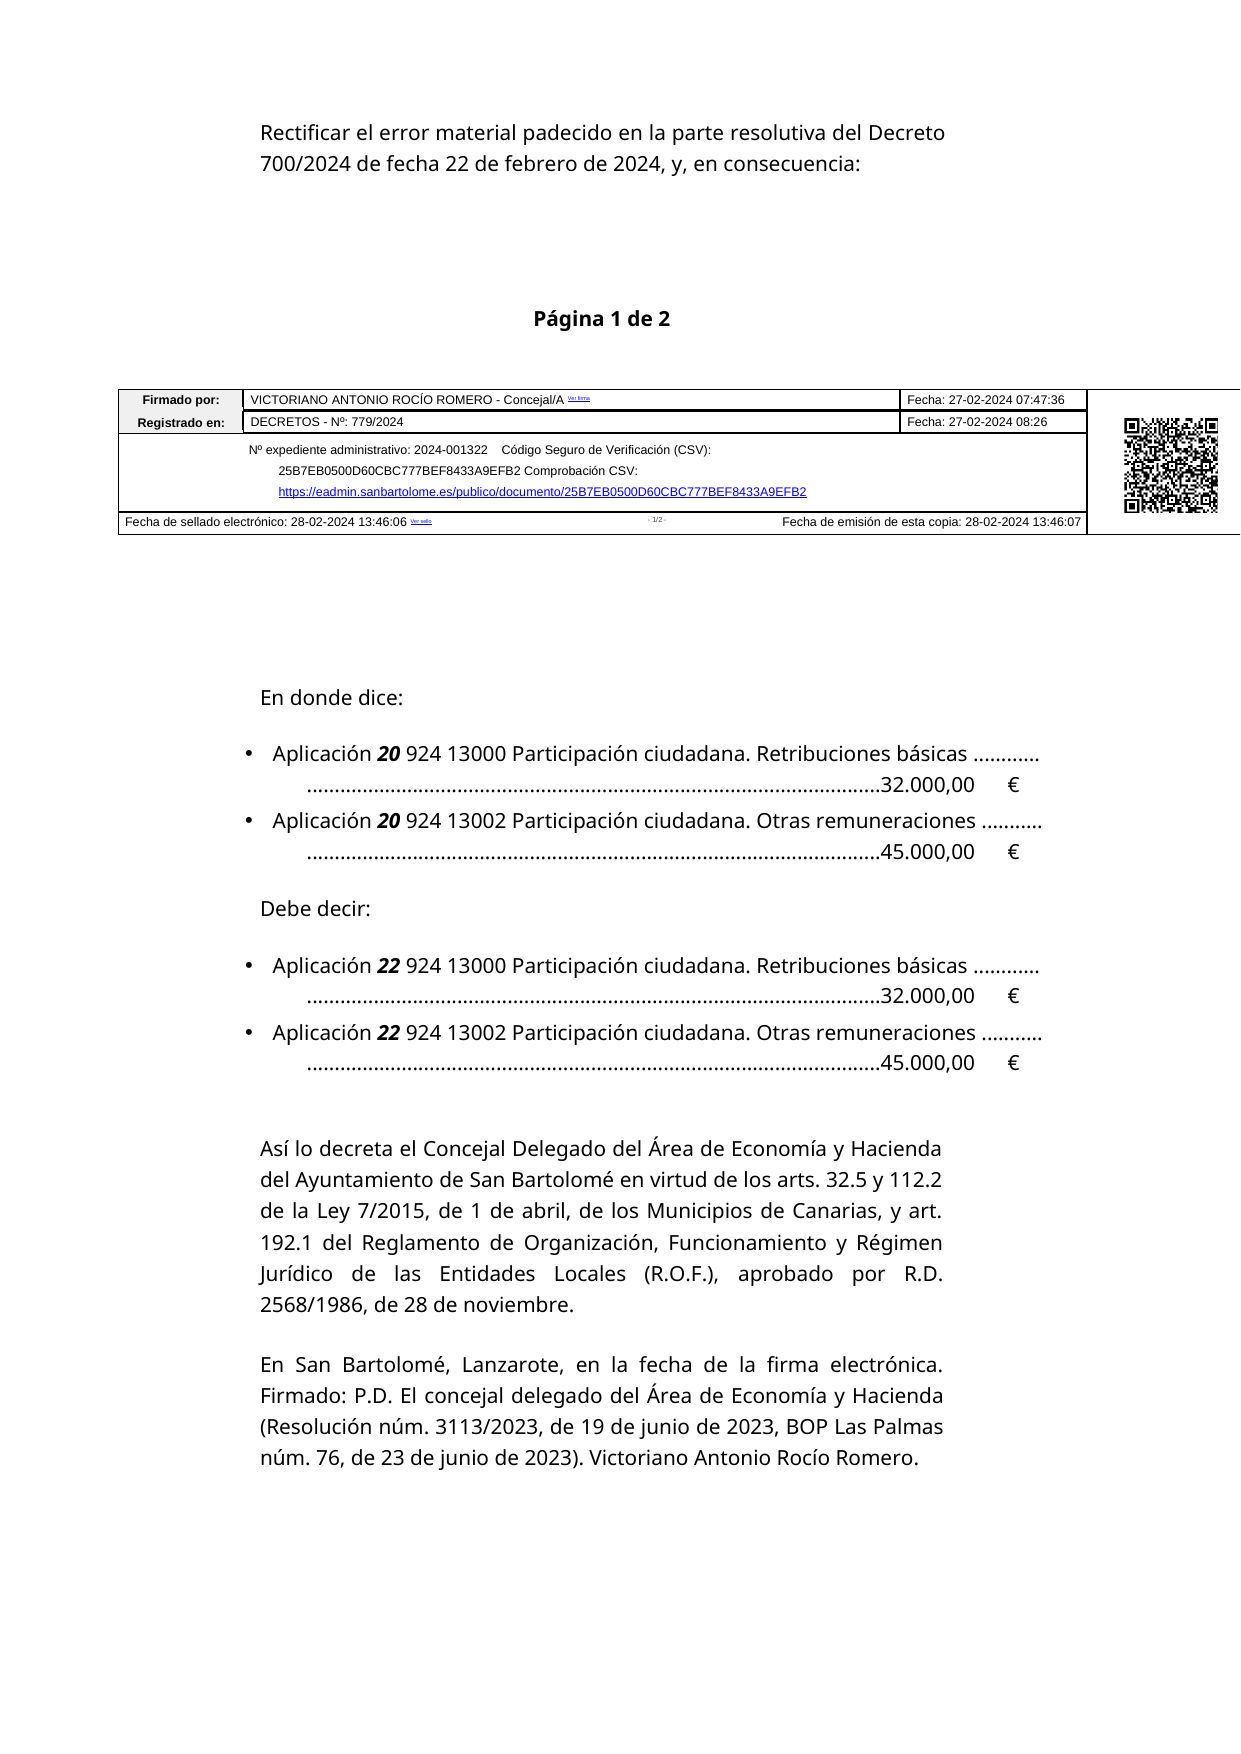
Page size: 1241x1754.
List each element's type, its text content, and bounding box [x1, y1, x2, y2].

list Aplicación 20 924 13002 Participación ciudadana. Otras remuneraciones ........... [245, 806, 1122, 835]
table_cell Fecha: 27-02-2024 08:26 [901, 412, 1086, 432]
text Debe decir: [260, 894, 1122, 922]
text En San Bartolomé, Lanzarote, en la fecha de la firma electrónica. Firmado: P.D. El concejal delegado del Área de Economía y Hacienda (Resolución núm. 3113/2023, de 19 de junio de 2023, BOP Las Palmas núm. 76, de 23 de junio de 2023). Victoriano Antonio Rocío Romero. [260, 1350, 944, 1472]
table_header VICTORIANO ANTONIO ROCÍO ROMERO - Concejal/A Ver firma [244, 390, 899, 409]
table_header [1088, 390, 1240, 534]
text Rectificar el error material padecido en la parte resolutiva del Decreto 700/2024 de fecha 22 de febrero de 2024, y, en consecuencia: [260, 118, 946, 178]
table_header Firmado por: [119, 390, 242, 407]
list Aplicación 20 924 13000 Participación ciudadana. Retribuciones básicas ............ [245, 739, 1122, 768]
text .......................................................................................................32.000,00 € [306, 981, 1122, 1010]
text .......................................................................................................45.000,00 € [306, 1048, 1122, 1077]
list Aplicación 22 924 13002 Participación ciudadana. Otras remuneraciones ........... [245, 1018, 1122, 1046]
table_cell Nº expediente administrativo: 2024-001322 Código Seguro de Verificación (CSV): 25B7EB0500D60CBC777BEF8433A9EFB2 Comprobación CSV: https://eadmin.sanbartolome.es/publico/documento/25B7EB0500D60CBC777BEF8433A9EFB2 [119, 434, 1086, 511]
list Aplicación 22 924 13000 Participación ciudadana. Retribuciones básicas ............ [245, 951, 1122, 979]
text Así lo decreta el Concejal Delegado del Área de Economía y Hacienda del Ayuntamiento de San Bartolomé en virtud de los arts. 32.5 y 112.2 de la Ley 7/2015, de 1 de abril, de los Municipios de Canarias, y art. 192.1 del Reglamento de Organización, Funcionamiento y Régimen Jurídico de las Entidades Locales (R.O.F.), aprobado por R.D. 2568/1986, de 28 de noviembre. [260, 1134, 943, 1318]
table_cell DECRETOS - Nº: 779/2024 [244, 412, 899, 432]
table_header Fecha: 27-02-2024 07:47:36 [901, 390, 1086, 409]
table_cell Registrado en: [119, 414, 242, 430]
table_cell Fecha de sellado electrónico: 28-02-2024 13:46:06 Ver sello - 1/2 - Fecha de emisión de esta copia: 28-02-2024 13:46:07 [119, 513, 1086, 534]
text Página 1 de 2 [310, 304, 893, 332]
text En donde dice: [260, 683, 1122, 711]
text .......................................................................................................32.000,00 € [306, 770, 1122, 798]
text .......................................................................................................45.000,00 € [306, 837, 1122, 865]
